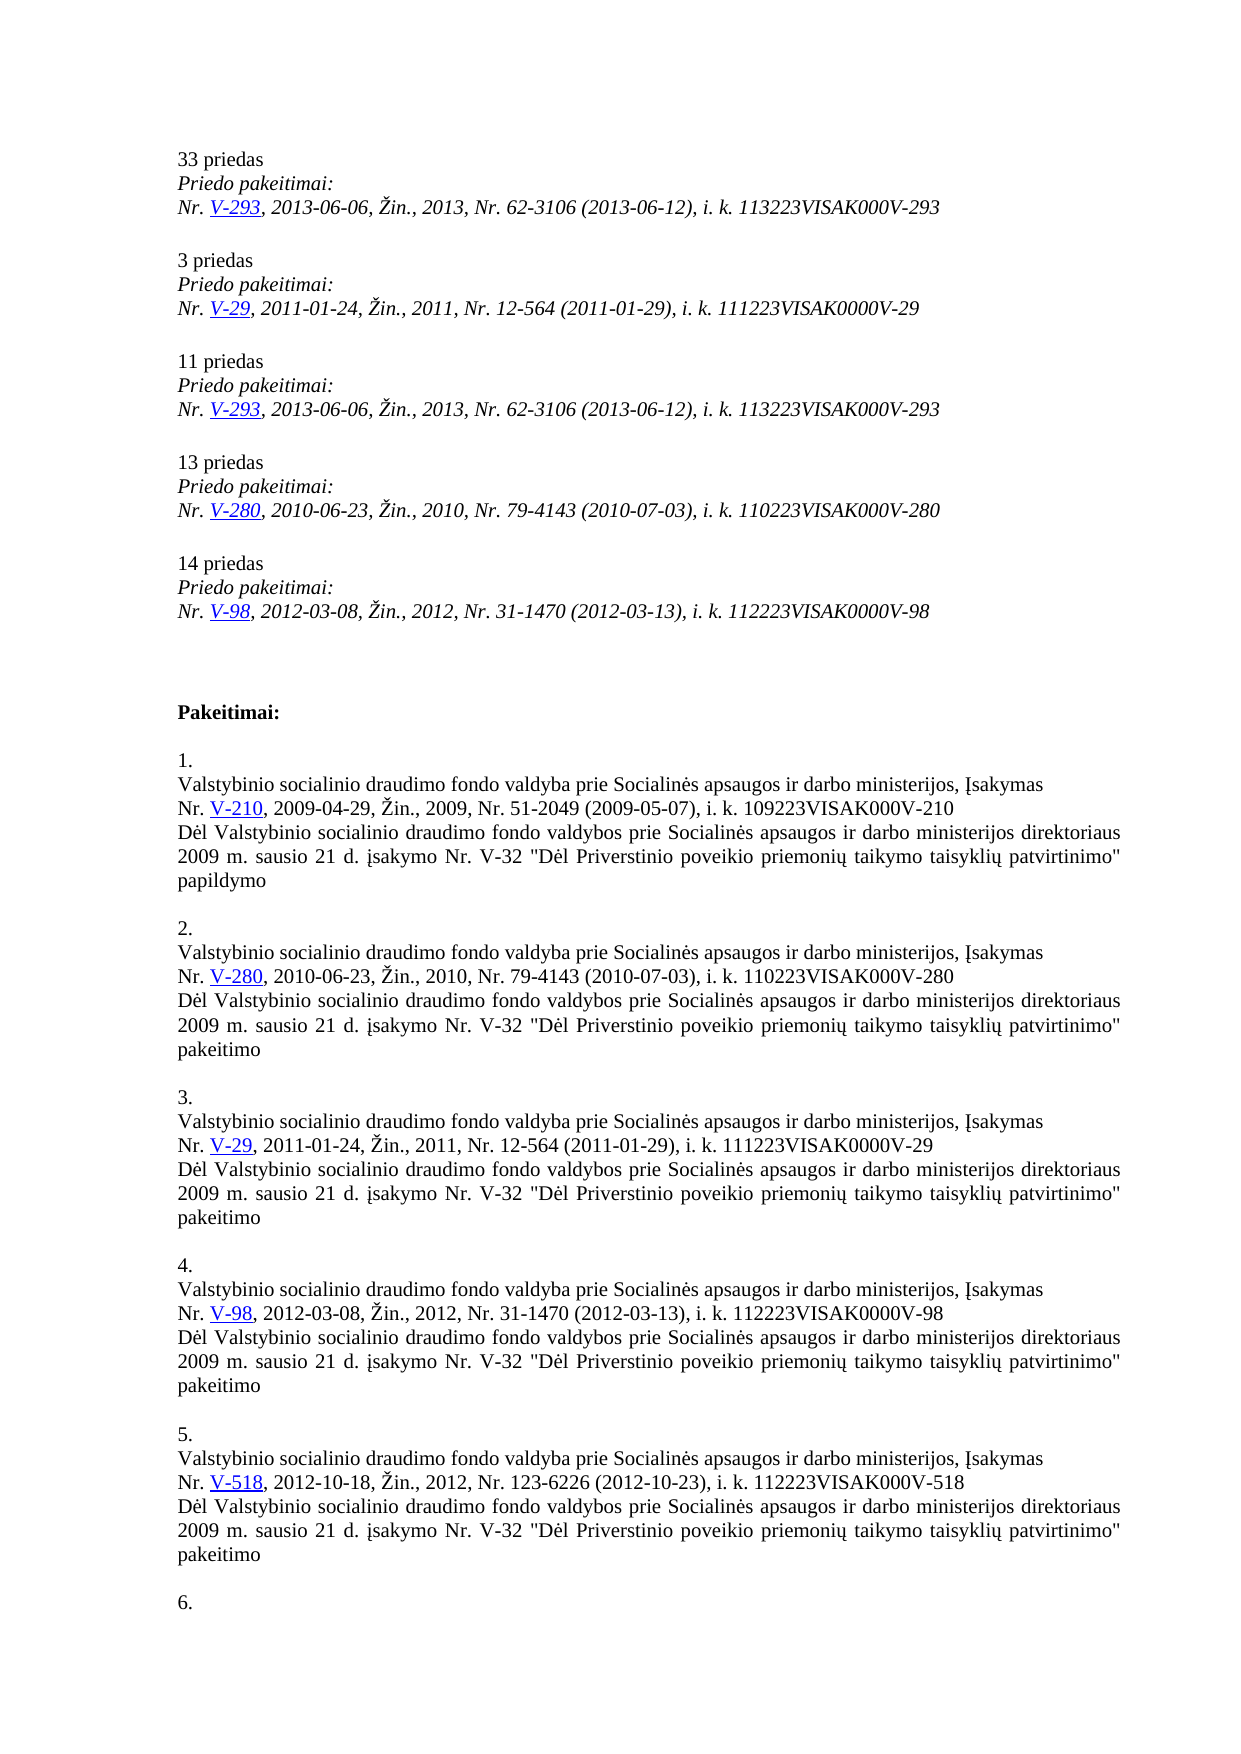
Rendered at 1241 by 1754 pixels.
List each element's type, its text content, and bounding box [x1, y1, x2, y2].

text Valstybinio socialinio draudimo fondo valdyba prie Socialinės apsaugos ir darbo ministerijos, Įsakymas [177, 1109, 1122, 1133]
text 6. [177, 1590, 1122, 1614]
text Valstybinio socialinio draudimo fondo valdyba prie Socialinės apsaugos ir darbo ministerijos, Įsakymas [177, 772, 1122, 796]
text Priedo pakeitimai: [177, 575, 1122, 599]
text Nr. V-280, 2010-06-23, Žin., 2010, Nr. 79-4143 (2010-07-03), i. k. 110223VISAK000V-280 [177, 964, 1122, 988]
text Nr. V-29, 2011-01-24, Žin., 2011, Nr. 12-564 (2011-01-29), i. k. 111223VISAK0000V-29 [177, 1133, 1122, 1157]
text Nr. V-293, 2013-06-06, Žin., 2013, Nr. 62-3106 (2013-06-12), i. k. 113223VISAK000V-293 [177, 195, 1122, 219]
text 13 priedas [177, 450, 1122, 474]
text Dėl Valstybinio socialinio draudimo fondo valdybos prie Socialinės apsaugos ir darbo ministerijos direktoriaus 2009 m. sausio 21 d. įsakymo Nr. V-32 "Dėl Priverstinio poveikio priemonių taikymo taisyklių patvirtinimo" pakeitimo [177, 1157, 1122, 1229]
text Nr. V-293, 2013-06-06, Žin., 2013, Nr. 62-3106 (2013-06-12), i. k. 113223VISAK000V-293 [177, 397, 1122, 421]
text Nr. V-518, 2012-10-18, Žin., 2012, Nr. 123-6226 (2012-10-23), i. k. 112223VISAK000V-518 [177, 1470, 1122, 1494]
text Valstybinio socialinio draudimo fondo valdyba prie Socialinės apsaugos ir darbo ministerijos, Įsakymas [177, 1446, 1122, 1470]
text Valstybinio socialinio draudimo fondo valdyba prie Socialinės apsaugos ir darbo ministerijos, Įsakymas [177, 940, 1122, 964]
text 33 priedas [177, 147, 1122, 171]
text Nr. V-98, 2012-03-08, Žin., 2012, Nr. 31-1470 (2012-03-13), i. k. 112223VISAK0000V-98 [177, 1301, 1122, 1325]
text Nr. V-98, 2012-03-08, Žin., 2012, Nr. 31-1470 (2012-03-13), i. k. 112223VISAK0000V-98 [177, 599, 1122, 623]
text Nr. V-29, 2011-01-24, Žin., 2011, Nr. 12-564 (2011-01-29), i. k. 111223VISAK0000V-29 [177, 296, 1122, 320]
text Pakeitimai: [177, 700, 1122, 724]
text Priedo pakeitimai: [177, 171, 1122, 195]
text 5. [177, 1422, 1122, 1446]
text 3 priedas [177, 248, 1122, 272]
text Priedo pakeitimai: [177, 474, 1122, 498]
text Dėl Valstybinio socialinio draudimo fondo valdybos prie Socialinės apsaugos ir darbo ministerijos direktoriaus 2009 m. sausio 21 d. įsakymo Nr. V-32 "Dėl Priverstinio poveikio priemonių taikymo taisyklių patvirtinimo" papildymo [177, 820, 1122, 892]
text Priedo pakeitimai: [177, 373, 1122, 397]
text Nr. V-280, 2010-06-23, Žin., 2010, Nr. 79-4143 (2010-07-03), i. k. 110223VISAK000V-280 [177, 498, 1122, 522]
text Priedo pakeitimai: [177, 272, 1122, 296]
text 4. [177, 1253, 1122, 1277]
text Nr. V-210, 2009-04-29, Žin., 2009, Nr. 51-2049 (2009-05-07), i. k. 109223VISAK000V-210 [177, 796, 1122, 820]
text Dėl Valstybinio socialinio draudimo fondo valdybos prie Socialinės apsaugos ir darbo ministerijos direktoriaus 2009 m. sausio 21 d. įsakymo Nr. V-32 "Dėl Priverstinio poveikio priemonių taikymo taisyklių patvirtinimo" pakeitimo [177, 1494, 1122, 1566]
text Dėl Valstybinio socialinio draudimo fondo valdybos prie Socialinės apsaugos ir darbo ministerijos direktoriaus 2009 m. sausio 21 d. įsakymo Nr. V-32 "Dėl Priverstinio poveikio priemonių taikymo taisyklių patvirtinimo" pakeitimo [177, 988, 1122, 1061]
text 1. [177, 748, 1122, 772]
text 3. [177, 1085, 1122, 1109]
text 14 priedas [177, 551, 1122, 575]
text 2. [177, 916, 1122, 940]
text Dėl Valstybinio socialinio draudimo fondo valdybos prie Socialinės apsaugos ir darbo ministerijos direktoriaus 2009 m. sausio 21 d. įsakymo Nr. V-32 "Dėl Priverstinio poveikio priemonių taikymo taisyklių patvirtinimo" pakeitimo [177, 1325, 1122, 1397]
text 11 priedas [177, 349, 1122, 373]
text Valstybinio socialinio draudimo fondo valdyba prie Socialinės apsaugos ir darbo ministerijos, Įsakymas [177, 1277, 1122, 1301]
